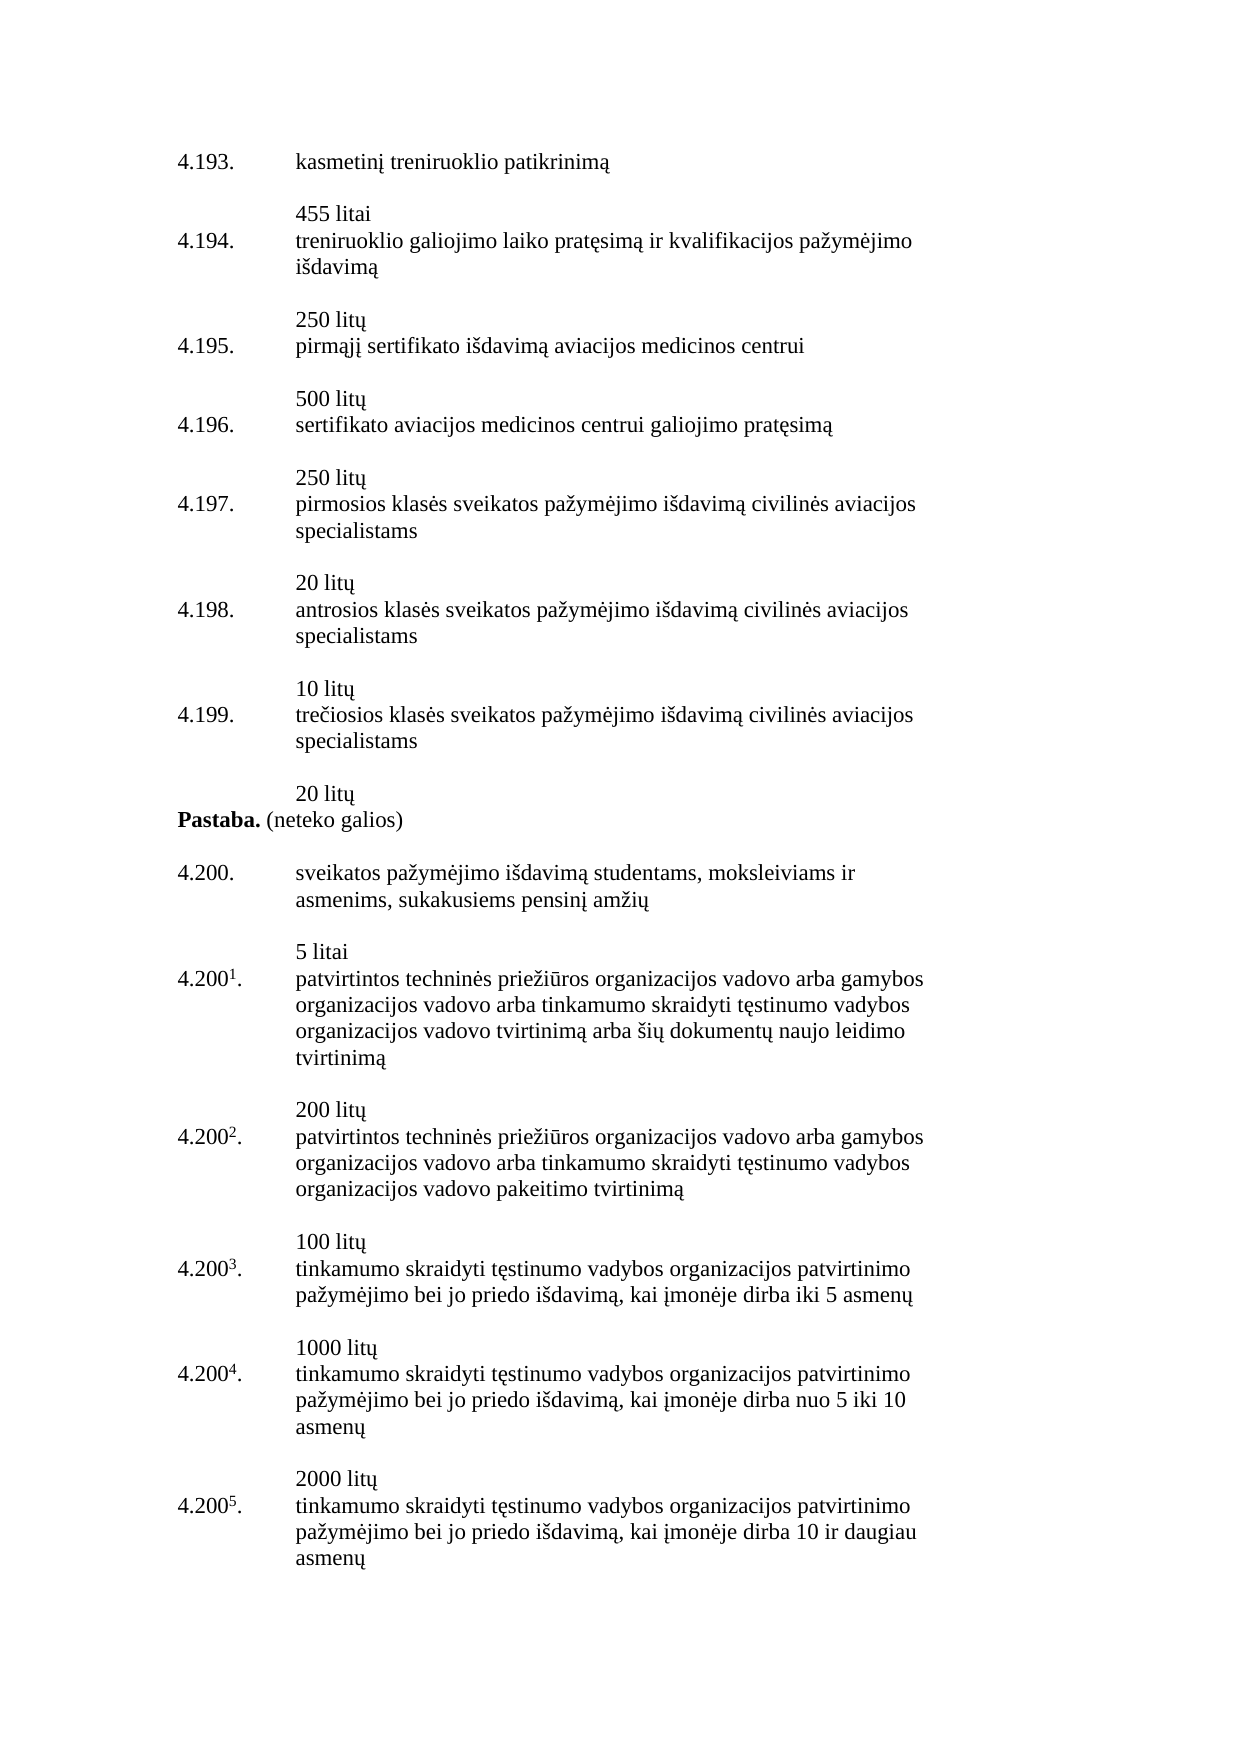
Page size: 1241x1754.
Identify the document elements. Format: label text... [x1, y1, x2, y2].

text 4.195. pirmąjį sertifikato išdavimą aviacijos medicinos centrui 500 litų [177, 332, 945, 411]
text 4.2002. patvirtintos techninės priežiūros organizacijos vadovo arba gamybos organizacijos vadovo arba tinkamumo skraidyti tęstinumo vadybos organizacijos vadovo pakeitimo tvirtinimą 100 litų [177, 1123, 945, 1254]
text Pastaba. (neteko galios) [177, 807, 1063, 833]
text 4.2001. patvirtintos techninės priežiūros organizacijos vadovo arba gamybos organizacijos vadovo arba tinkamumo skraidyti tęstinumo vadybos organizacijos vadovo tvirtinimą arba šių dokumentų naujo leidimo tvirtinimą 200 litų [177, 965, 945, 1123]
text 4.199. trečiosios klasės sveikatos pažymėjimo išdavimą civilinės aviacijos specialistams 20 litų [177, 701, 945, 807]
text 4.193. kasmetinį treniruoklio patikrinimą 455 litai [177, 148, 945, 227]
text 4.198. antrosios klasės sveikatos pažymėjimo išdavimą civilinės aviacijos specialistams 10 litų [177, 596, 945, 701]
text 4.197. pirmosios klasės sveikatos pažymėjimo išdavimą civilinės aviacijos specialistams 20 litų [177, 490, 945, 596]
text 4.2005. tinkamumo skraidyti tęstinumo vadybos organizacijos patvirtinimo pažymėjimo bei jo priedo išdavimą, kai įmonėje dirba 10 ir daugiau asmenų [177, 1492, 945, 1571]
text 4.2003. tinkamumo skraidyti tęstinumo vadybos organizacijos patvirtinimo pažymėjimo bei jo priedo išdavimą, kai įmonėje dirba iki 5 asmenų 1000 litų [177, 1254, 945, 1360]
text 4.194. treniruoklio galiojimo laiko pratęsimą ir kvalifikacijos pažymėjimo išdavimą 250 litų [177, 227, 945, 332]
text 4.196. sertifikato aviacijos medicinos centrui galiojimo pratęsimą 250 litų [177, 411, 945, 490]
text 4.200. sveikatos pažymėjimo išdavimą studentams, moksleiviams ir asmenims, sukakusiems pensinį amžių 5 litai [177, 859, 945, 965]
text 4.2004. tinkamumo skraidyti tęstinumo vadybos organizacijos patvirtinimo pažymėjimo bei jo priedo išdavimą, kai įmonėje dirba nuo 5 iki 10 asmenų 2000 litų [177, 1360, 945, 1492]
